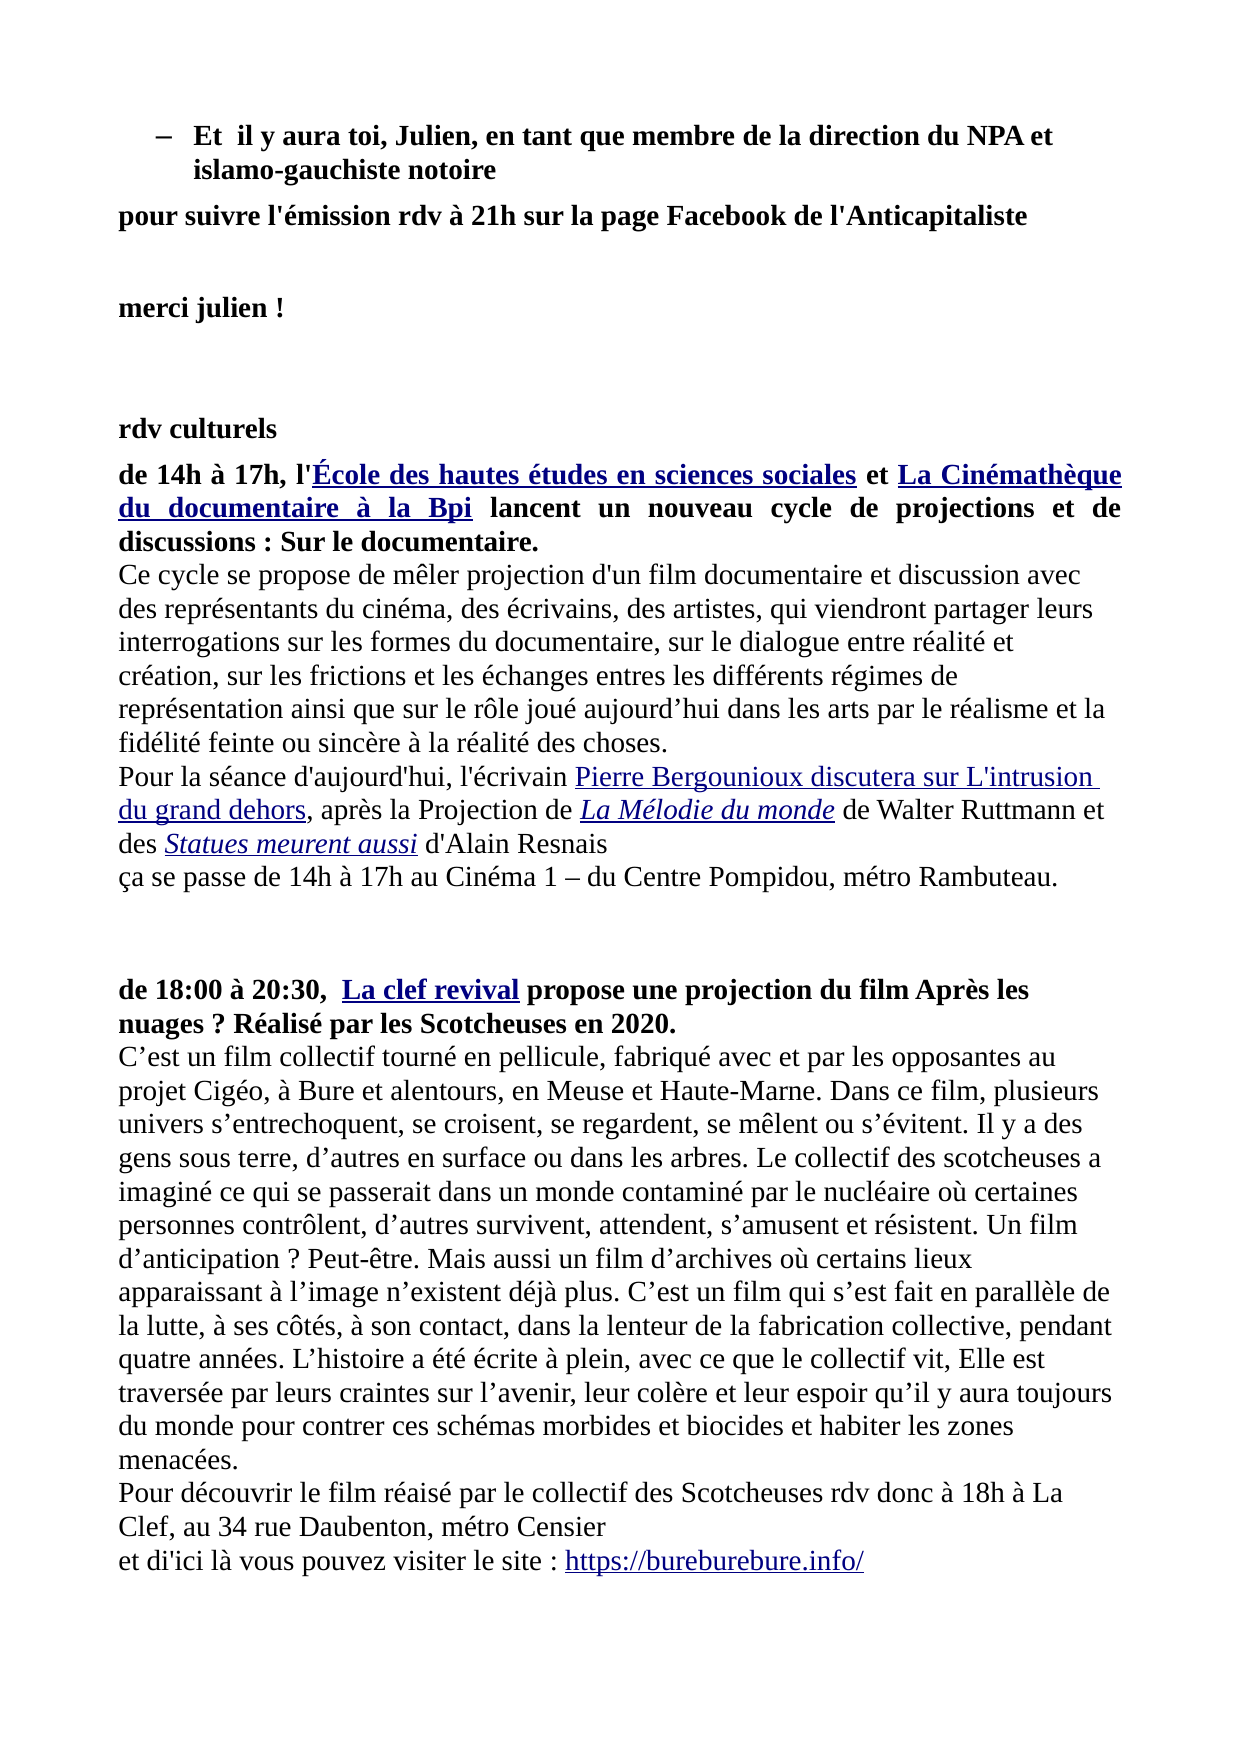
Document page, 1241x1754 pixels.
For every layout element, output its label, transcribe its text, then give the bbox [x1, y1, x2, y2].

text rdv culturels [118, 411, 1122, 444]
text de 18:00 à 20:30, La clef revival propose une projection du film Après les nuages ? Réalisé par les Scotcheuses en 2020. [118, 972, 1122, 1039]
text ça se passe de 14h à 17h au Cinéma 1 – du Centre Pompidou, métro Rambuteau. [118, 859, 1122, 893]
text merci julien ! [118, 290, 1122, 352]
list Et il y aura toi, Julien, en tant que membre de la direction du NPA et islamo-gauchiste notoire [156, 118, 1122, 185]
text et di'ici là vous pouvez visiter le site : https://bureburebure.info/ [118, 1543, 1122, 1576]
text de 14h à 17h, l'École des hautes études en sciences sociales et La Cinémathèque du documentaire à la Bpi lancent un nouveau cycle de projections et de discussions : Sur le documentaire. [118, 457, 1122, 557]
text pour suivre l'émission rdv à 21h sur la page Facebook de l'Anticapitaliste [118, 198, 1122, 231]
text Ce cycle se propose de mêler projection d'un film documentaire et discussion avec des représentants du cinéma, des écrivains, des artistes, qui viendront partager leurs interrogations sur les formes du documentaire, sur le dialogue entre réalité et création, sur les frictions et les échanges entres les différents régimes de représentation ainsi que sur le rôle joué aujourd’hui dans les arts par le réalisme et la fidélité feinte ou sincère à la réalité des choses. [118, 557, 1122, 759]
text Pour la séance d'aujourd'hui, l'écrivain Pierre Bergounioux discutera sur L'intrusion du grand dehors, après la Projection de La Mélodie du monde de Walter Ruttmann et des Statues meurent aussi d'Alain Resnais [118, 759, 1122, 859]
text C’est un film collectif tourné en pellicule, fabriqué avec et par les opposantes au projet Cigéo, à Bure et alentours, en Meuse et Haute-Marne. Dans ce film, plusieurs univers s’entrechoquent, se croisent, se regardent, se mêlent ou s’évitent. Il y a des gens sous terre, d’autres en surface ou dans les arbres. Le collectif des scotcheuses a imaginé ce qui se passerait dans un monde contaminé par le nucléaire où certaines personnes contrôlent, d’autres survivent, attendent, s’amusent et résistent. Un film d’anticipation ? Peut-être. Mais aussi un film d’archives où certains lieux apparaissant à l’image n’existent déjà plus. C’est un film qui s’est fait en parallèle de la lutte, à ses côtés, à son contact, dans la lenteur de la fabrication collective, pendant quatre années. L’histoire a été écrite à plein, avec ce que le collectif vit, Elle est traversée par leurs craintes sur l’avenir, leur colère et leur espoir qu’il y aura toujours du monde pour contrer ces schémas morbides et biocides et habiter les zones menacées. Pour découvrir le film réaisé par le collectif des Scotcheuses rdv donc à 18h à La Clef, au 34 rue Daubenton, métro Censier [118, 1039, 1122, 1543]
